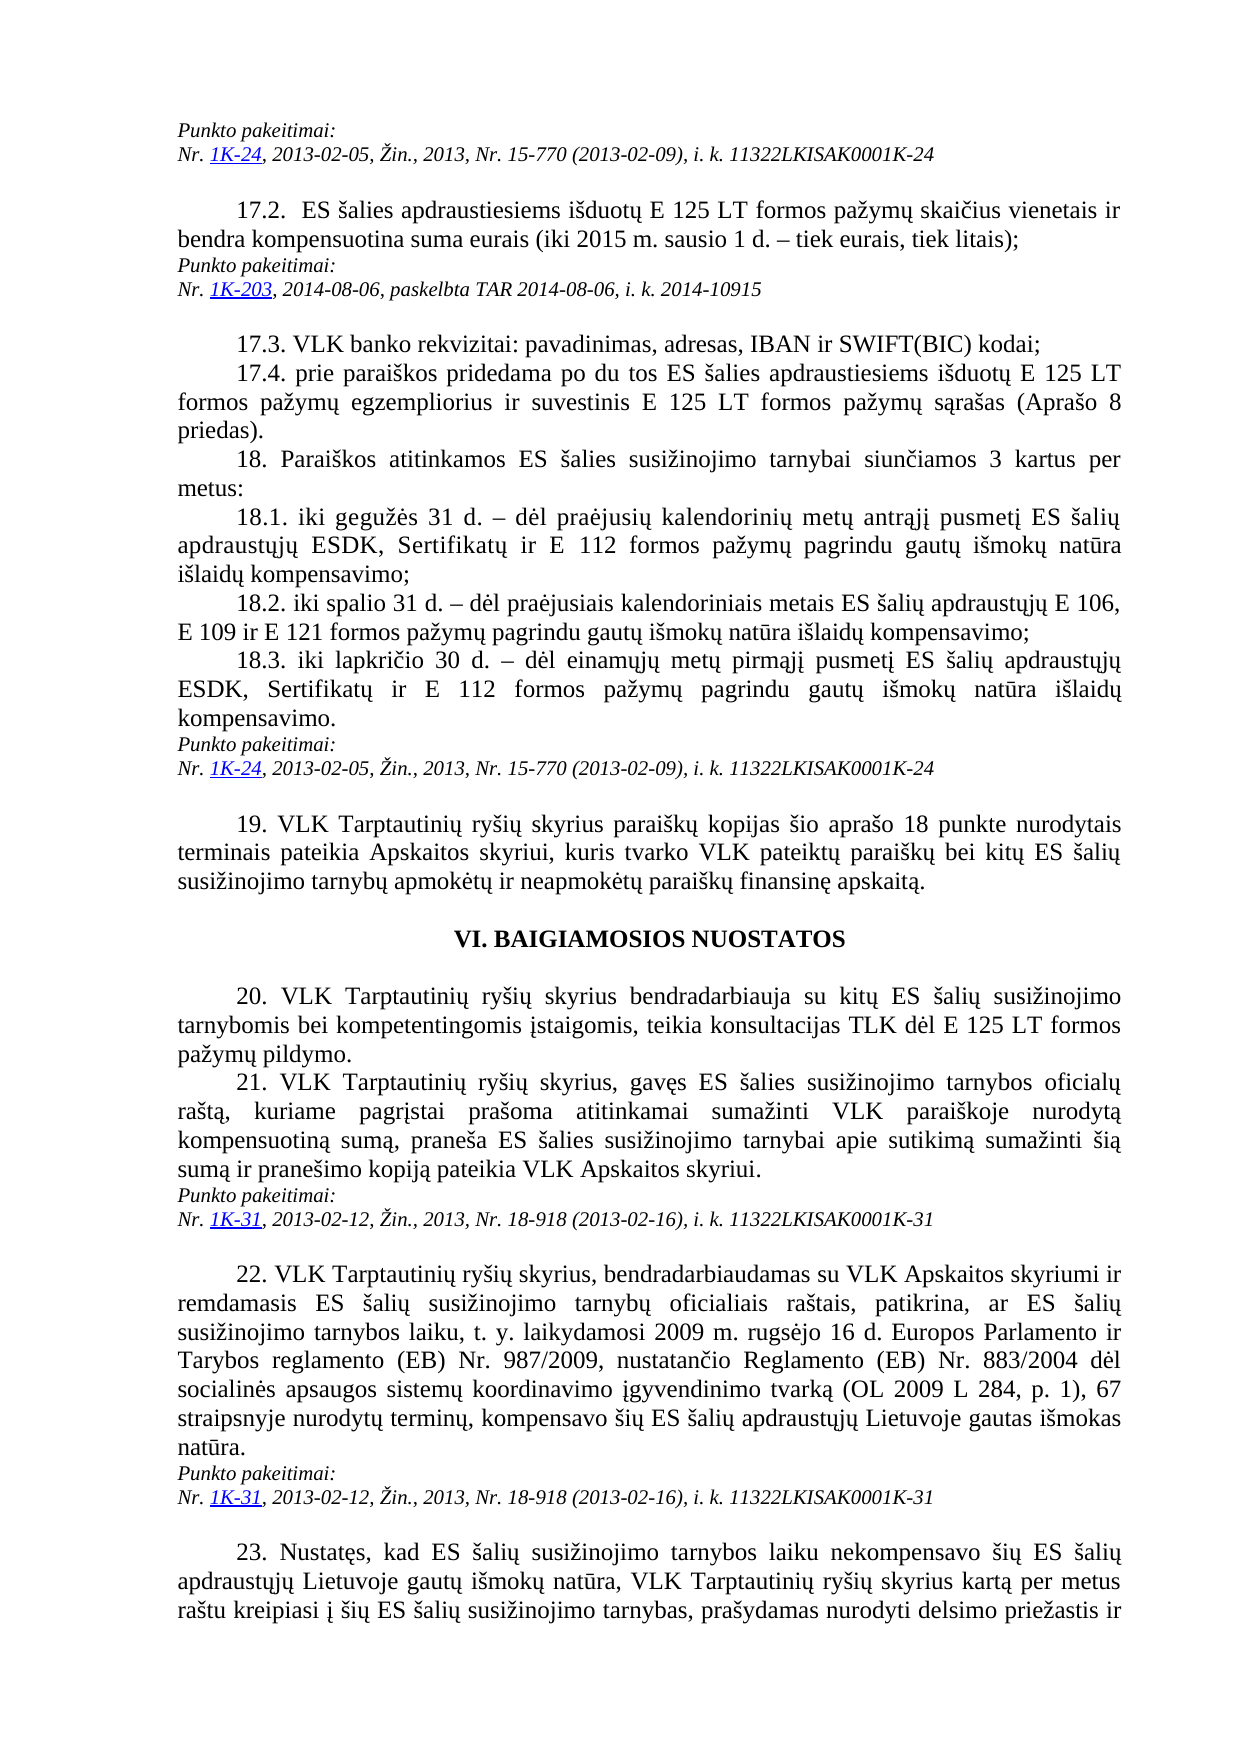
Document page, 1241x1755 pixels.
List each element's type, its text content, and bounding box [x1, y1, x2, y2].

text Punkto pakeitimai: [177, 118, 1122, 142]
text Nr. 1K-24, 2013-02-05, Žin., 2013, Nr. 15-770 (2013-02-09), i. k. 11322LKISAK0001K-24 [177, 142, 1122, 166]
text Nr. 1K-31, 2013-02-12, Žin., 2013, Nr. 18-918 (2013-02-16), i. k. 11322LKISAK0001K-31 [177, 1207, 1122, 1231]
text Punkto pakeitimai: [177, 732, 1122, 756]
text 18.3. iki lapkričio 30 d. – dėl einamųjų metų pirmąjį pusmetį ES šalių apdraustųjų ESDK, Sertifikatų ir E 112 formos pažymų pagrindu gautų išmokų natūra išlaidų kompensavimo. [177, 646, 1122, 732]
text Punkto pakeitimai: [177, 1461, 1122, 1485]
text 17.4. prie paraiškos pridedama po du tos ES šalies apdraustiesiems išduotų E 125 LT formos pažymų egzempliorius ir suvestinis E 125 LT formos pažymų sąrašas (Aprašo 8 priedas). [177, 358, 1122, 444]
text 17.3. VLK banko rekvizitai: pavadinimas, adresas, IBAN ir SWIFT(BIC) kodai; [177, 329, 1122, 358]
text 18. Paraiškos atitinkamos ES šalies susižinojimo tarnybai siunčiamos 3 kartus per metus: [177, 444, 1122, 502]
text 18.1. iki gegužės 31 d. – dėl praėjusių kalendorinių metų antrąjį pusmetį ES šalių apdraustųjų ESDK, Sertifikatų ir E 112 formos pažymų pagrindu gautų išmokų natūra išlaidų kompensavimo; [177, 502, 1122, 588]
text 18.2. iki spalio 31 d. – dėl praėjusiais kalendoriniais metais ES šalių apdraustųjų E 106, E 109 ir E 121 formos pažymų pagrindu gautų išmokų natūra išlaidų kompensavimo; [177, 588, 1122, 646]
text 23. Nustatęs, kad ES šalių susižinojimo tarnybos laiku nekompensavo šių ES šalių apdraustųjų Lietuvoje gautų išmokų natūra, VLK Tarptautinių ryšių skyrius kartą per metus raštu kreipiasi į šių ES šalių susižinojimo tarnybas, prašydamas nurodyti delsimo priežastis ir [177, 1537, 1122, 1624]
text 22. VLK Tarptautinių ryšių skyrius, bendradarbiaudamas su VLK Apskaitos skyriumi ir remdamasis ES šalių susižinojimo tarnybų oficialiais raštais, patikrina, ar ES šalių susižinojimo tarnybos laiku, t. y. laikydamosi 2009 m. rugsėjo 16 d. Europos Parlamento ir Tarybos reglamento (EB) Nr. 987/2009, nustatančio Reglamento (EB) Nr. 883/2004 dėl socialinės apsaugos sistemų koordinavimo įgyvendinimo tvarką (OL 2009 L 284, p. 1), 67 straipsnyje nurodytų terminų, kompensavo šių ES šalių apdraustųjų Lietuvoje gautas išmokas natūra. [177, 1259, 1122, 1461]
text 17.2. ES šalies apdraustiesiems išduotų E 125 LT formos pažymų skaičius vienetais ir bendra kompensuotina suma eurais (iki 2015 m. sausio 1 d. – tiek eurais, tiek litais); [177, 195, 1122, 252]
text Nr. 1K-203, 2014-08-06, paskelbta TAR 2014-08-06, i. k. 2014-10915 [177, 277, 1122, 301]
text 21. VLK Tarptautinių ryšių skyrius, gavęs ES šalies susižinojimo tarnybos oficialų raštą, kuriame pagrįstai prašoma atitinkamai sumažinti VLK paraiškoje nurodytą kompensuotiną sumą, praneša ES šalies susižinojimo tarnybai apie sutikimą sumažinti šią sumą ir pranešimo kopiją pateikia VLK Apskaitos skyriui. [177, 1067, 1122, 1182]
text VI. BAIGIAMOSIOS NUOSTATOS [177, 924, 1122, 952]
text Nr. 1K-24, 2013-02-05, Žin., 2013, Nr. 15-770 (2013-02-09), i. k. 11322LKISAK0001K-24 [177, 756, 1122, 780]
text Punkto pakeitimai: [177, 1182, 1122, 1207]
text Nr. 1K-31, 2013-02-12, Žin., 2013, Nr. 18-918 (2013-02-16), i. k. 11322LKISAK0001K-31 [177, 1485, 1122, 1509]
text Punkto pakeitimai: [177, 252, 1122, 277]
text 20. VLK Tarptautinių ryšių skyrius bendradarbiauja su kitų ES šalių susižinojimo tarnybomis bei kompetentingomis įstaigomis, teikia konsultacijas TLK dėl E 125 LT formos pažymų pildymo. [177, 981, 1122, 1067]
text 19. VLK Tarptautinių ryšių skyrius paraiškų kopijas šio aprašo 18 punkte nurodytais terminais pateikia Apskaitos skyriui, kuris tvarko VLK pateiktų paraiškų bei kitų ES šalių susižinojimo tarnybų apmokėtų ir neapmokėtų paraiškų finansinę apskaitą. [177, 809, 1122, 895]
